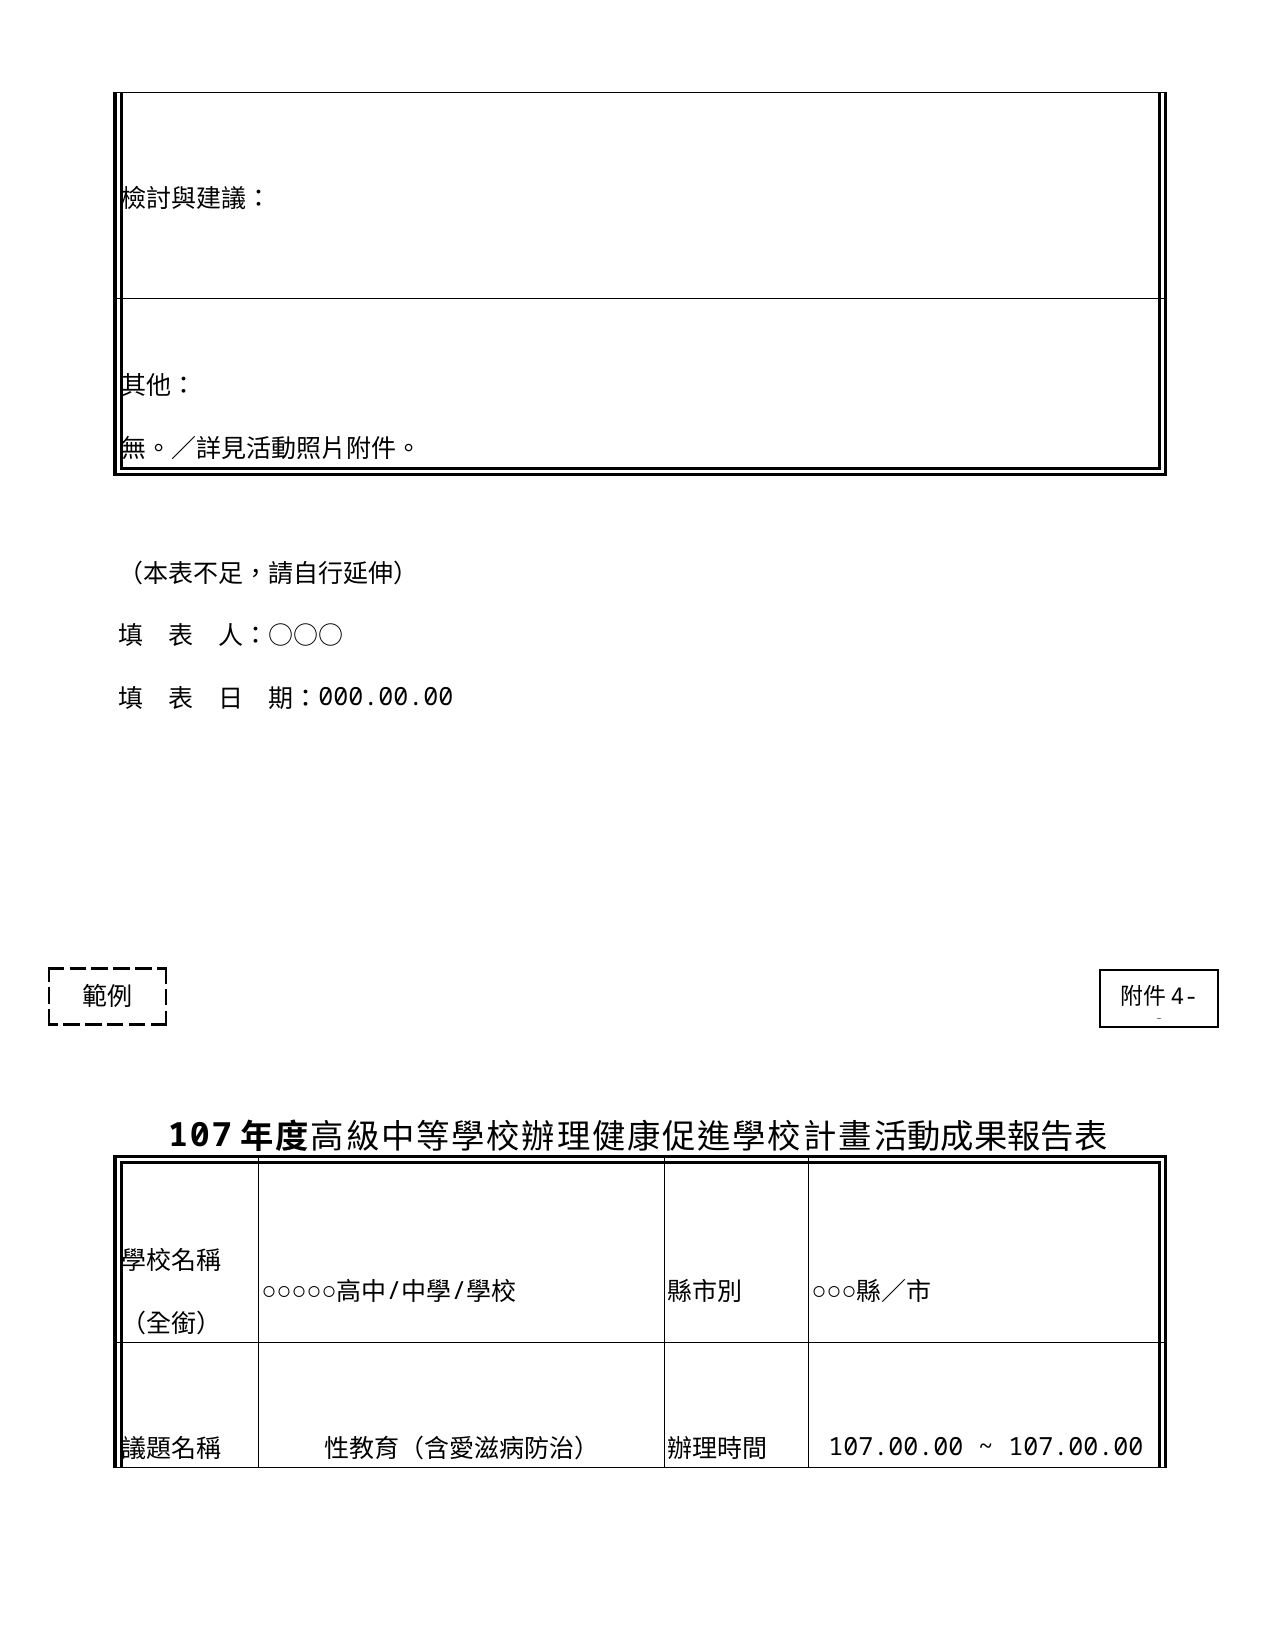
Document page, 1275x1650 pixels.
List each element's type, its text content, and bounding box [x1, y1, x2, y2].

text 填 表 人：○○○ [118, 592, 1157, 654]
table_cell 辦理時間 [665, 1343, 808, 1467]
table_cell 107.00.00 ~ 107.00.00 [809, 1343, 1158, 1467]
text 107年度高級中等學校辦理健康促進學校計畫活動成果報告表 [118, 1092, 1157, 1154]
text 填 表 日 期：000.00.00 [118, 654, 1157, 717]
table_header ○○○縣／市 [809, 1158, 1163, 1342]
table_cell 其他： 無。／詳見活動照片附件。 [123, 299, 1158, 467]
table_header ○○○○○高中/中學/學校 [259, 1164, 664, 1342]
table_header 縣市別 [665, 1164, 808, 1342]
text （本表不足，請自行延伸） [118, 529, 1157, 592]
table_cell 檢討與建議： [123, 93, 1158, 298]
table_header 學校名稱 （全銜） [118, 1158, 258, 1342]
table_cell 性教育（含愛滋病防治） [259, 1343, 664, 1467]
text 範例 [65, 977, 149, 1013]
text 附件4-2 [1116, 978, 1202, 1018]
table_cell 議題名稱 [123, 1343, 258, 1467]
